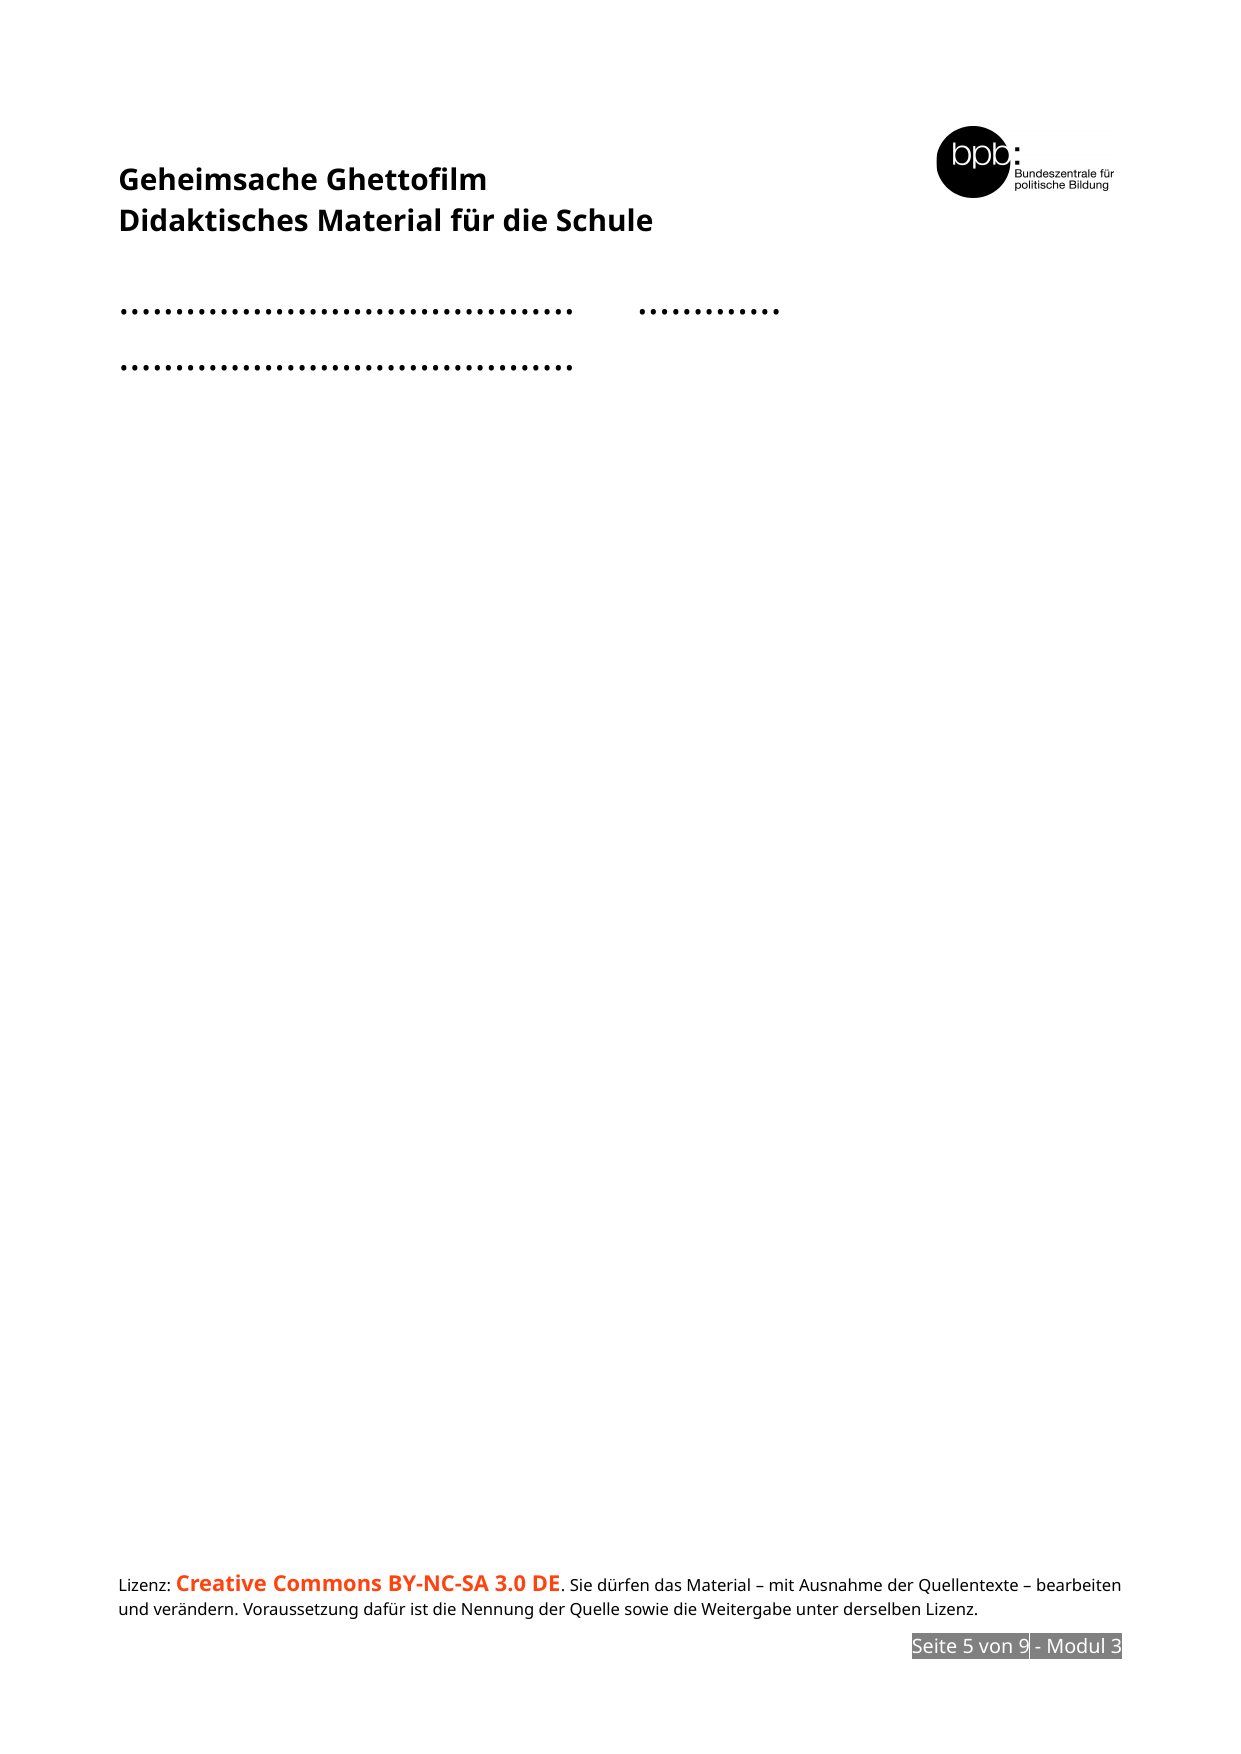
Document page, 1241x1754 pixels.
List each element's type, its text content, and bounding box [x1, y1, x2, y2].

title ............. [637, 269, 1092, 326]
title .................................................................................. [118, 269, 576, 383]
picture [936, 126, 1114, 198]
